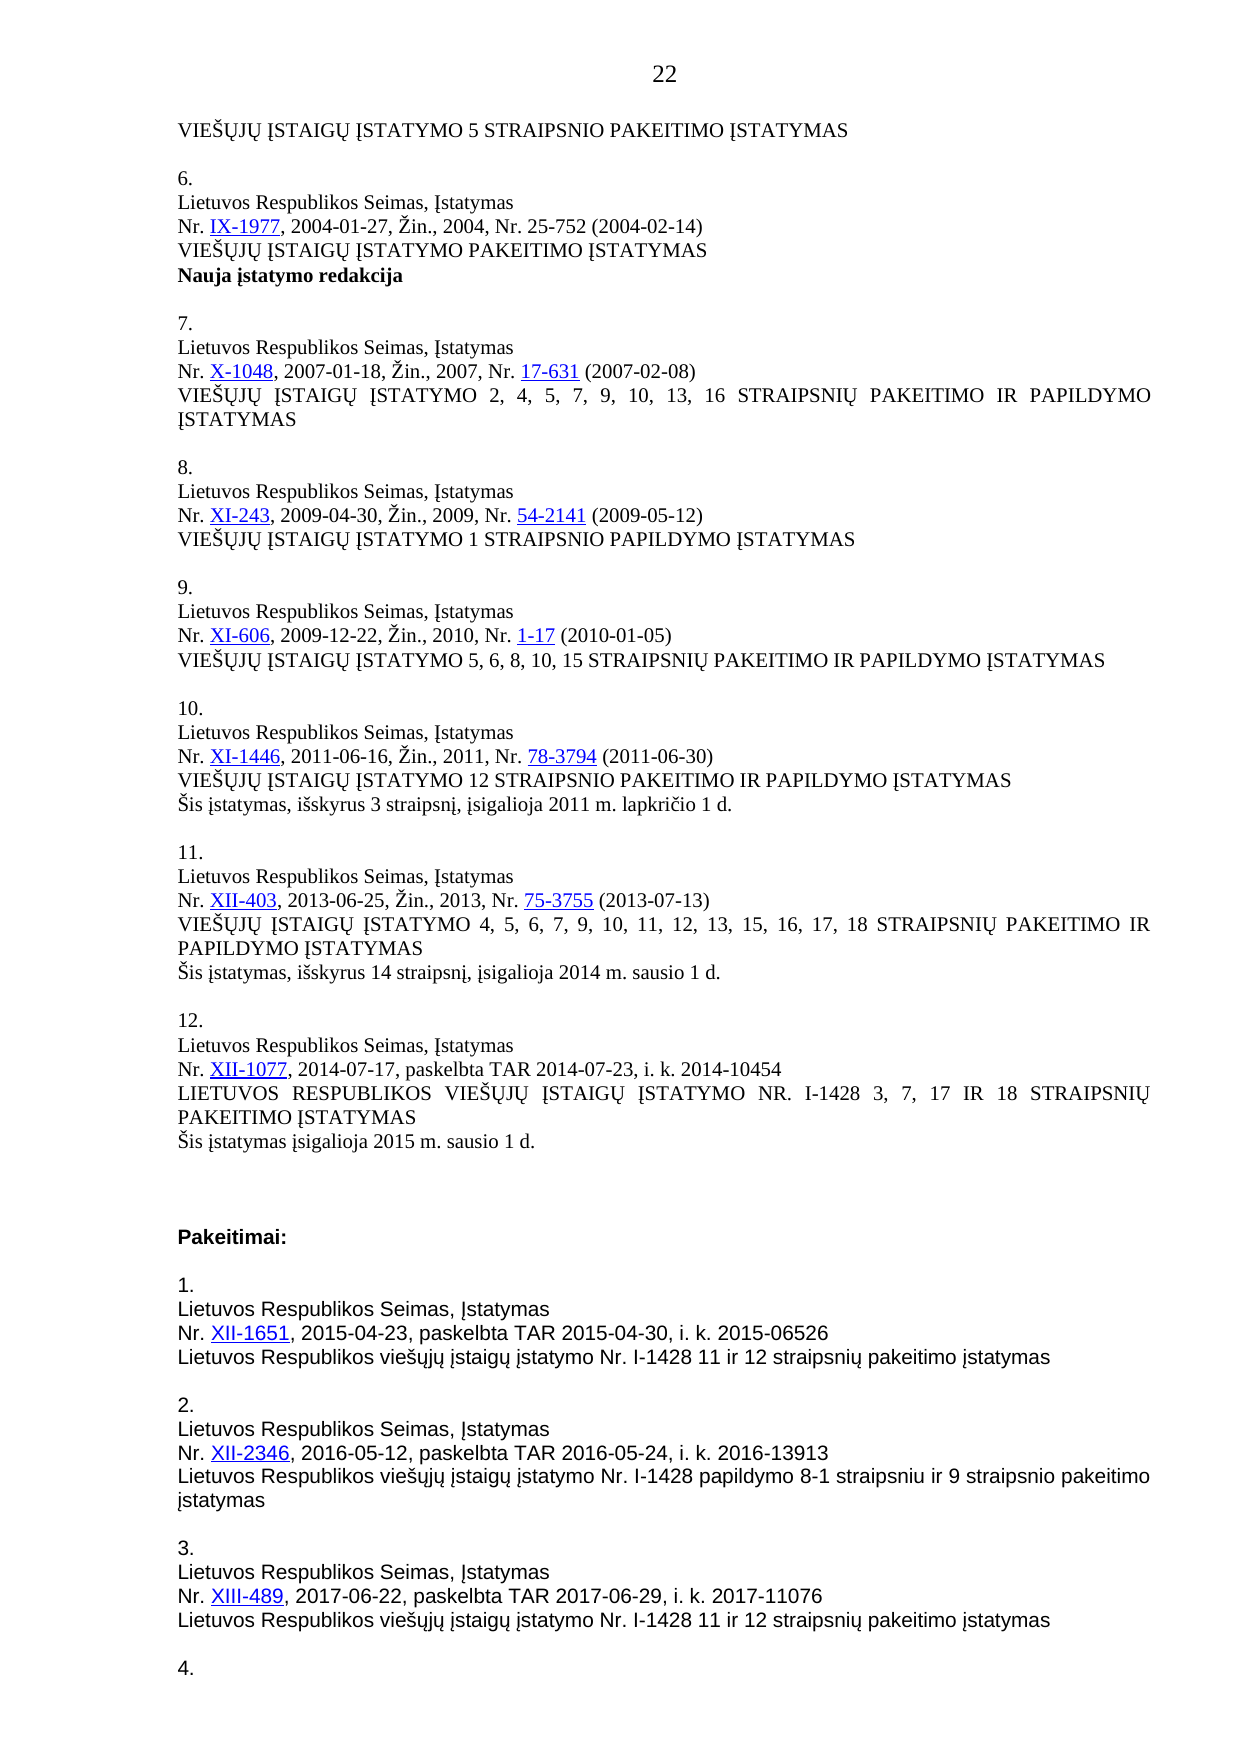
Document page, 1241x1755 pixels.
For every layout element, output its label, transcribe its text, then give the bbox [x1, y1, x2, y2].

text 6. [177, 166, 1152, 190]
text Lietuvos Respublikos Seimas, Įstatymas [177, 1416, 1152, 1440]
text Lietuvos Respublikos Seimas, Įstatymas [177, 190, 1152, 214]
text Nr. XII-1651, 2015-04-23, paskelbta TAR 2015-04-30, i. k. 2015-06526 [177, 1321, 1152, 1344]
text Nr. XI-1446, 2011-06-16, Žin., 2011, Nr. 78-3794 (2011-06-30) [177, 744, 1152, 768]
text Šis įstatymas įsigalioja 2015 m. sausio 1 d. [177, 1129, 1152, 1153]
text 10. [177, 696, 1152, 720]
text Nauja įstatymo redakcija [177, 262, 1152, 287]
text Lietuvos Respublikos viešųjų įstaigų įstatymo Nr. I-1428 papildymo 8-1 straipsniu ir 9 straipsnio pakeitimo įstatymas [177, 1464, 1152, 1512]
text VIEŠŲJŲ ĮSTAIGŲ ĮSTATYMO PAKEITIMO ĮSTATYMAS [177, 238, 1152, 262]
text 3. [177, 1536, 1152, 1560]
text Šis įstatymas, išskyrus 14 straipsnį, įsigalioja 2014 m. sausio 1 d. [177, 960, 1152, 984]
text Nr. XIII-489, 2017-06-22, paskelbta TAR 2017-06-29, i. k. 2017-11076 [177, 1584, 1152, 1608]
text Lietuvos Respublikos Seimas, Įstatymas [177, 1297, 1152, 1321]
text VIEŠŲJŲ ĮSTAIGŲ ĮSTATYMO 4, 5, 6, 7, 9, 10, 11, 12, 13, 15, 16, 17, 18 STRAIPSNIŲ PAKEITIMO IR PAPILDYMO ĮSTATYMAS [177, 912, 1152, 960]
text Lietuvos Respublikos Seimas, Įstatymas [177, 1560, 1152, 1584]
text Nr. XI-243, 2009-04-30, Žin., 2009, Nr. 54-2141 (2009-05-12) [177, 503, 1152, 527]
text 8. [177, 455, 1152, 479]
text Nr. XII-1077, 2014-07-17, paskelbta TAR 2014-07-23, i. k. 2014-10454 [177, 1057, 1152, 1081]
text 12. [177, 1008, 1152, 1032]
text VIEŠŲJŲ ĮSTAIGŲ ĮSTATYMO 12 STRAIPSNIO PAKEITIMO IR PAPILDYMO ĮSTATYMAS [177, 768, 1152, 792]
text 1. [177, 1273, 1152, 1297]
text Nr. XII-403, 2013-06-25, Žin., 2013, Nr. 75-3755 (2013-07-13) [177, 888, 1152, 912]
text 7. [177, 311, 1152, 335]
text Lietuvos Respublikos Seimas, Įstatymas [177, 864, 1152, 888]
text Lietuvos Respublikos Seimas, Įstatymas [177, 599, 1152, 623]
text Nr. X-1048, 2007-01-18, Žin., 2007, Nr. 17-631 (2007-02-08) [177, 359, 1152, 383]
text Lietuvos Respublikos Seimas, Įstatymas [177, 335, 1152, 359]
text Lietuvos Respublikos Seimas, Įstatymas [177, 1032, 1152, 1057]
text Nr. IX-1977, 2004-01-27, Žin., 2004, Nr. 25-752 (2004-02-14) [177, 214, 1152, 238]
text Nr. XI-606, 2009-12-22, Žin., 2010, Nr. 1-17 (2010-01-05) [177, 623, 1152, 647]
text 4. [177, 1656, 1152, 1680]
text Lietuvos Respublikos Seimas, Įstatymas [177, 720, 1152, 744]
text 11. [177, 840, 1152, 864]
text Nr. XII-2346, 2016-05-12, paskelbta TAR 2016-05-24, i. k. 2016-13913 [177, 1440, 1152, 1464]
text VIEŠŲJŲ ĮSTAIGŲ ĮSTATYMO 2, 4, 5, 7, 9, 10, 13, 16 STRAIPSNIŲ PAKEITIMO IR PAPILDYMO ĮSTATYMAS [177, 383, 1152, 431]
text Pakeitimai: [177, 1225, 1152, 1249]
text Lietuvos Respublikos viešųjų įstaigų įstatymo Nr. I-1428 11 ir 12 straipsnių pakeitimo įstatymas [177, 1344, 1152, 1368]
text Lietuvos Respublikos Seimas, Įstatymas [177, 479, 1152, 503]
text 9. [177, 575, 1152, 599]
text 2. [177, 1392, 1152, 1416]
text Šis įstatymas, išskyrus 3 straipsnį, įsigalioja 2011 m. lapkričio 1 d. [177, 792, 1152, 816]
text Lietuvos Respublikos viešųjų įstaigų įstatymo Nr. I-1428 11 ir 12 straipsnių pakeitimo įstatymas [177, 1608, 1152, 1632]
text VIEŠŲJŲ ĮSTAIGŲ ĮSTATYMO 1 STRAIPSNIO PAPILDYMO ĮSTATYMAS [177, 527, 1152, 551]
text VIEŠŲJŲ ĮSTAIGŲ ĮSTATYMO 5, 6, 8, 10, 15 STRAIPSNIŲ PAKEITIMO IR PAPILDYMO ĮSTATYMAS [177, 647, 1152, 672]
text LIETUVOS RESPUBLIKOS VIEŠŲJŲ ĮSTAIGŲ ĮSTATYMO NR. I-1428 3, 7, 17 IR 18 STRAIPSNIŲ PAKEITIMO ĮSTATYMAS [177, 1081, 1152, 1129]
text VIEŠŲJŲ ĮSTAIGŲ ĮSTATYMO 5 STRAIPSNIO PAKEITIMO ĮSTATYMAS [177, 118, 1152, 142]
